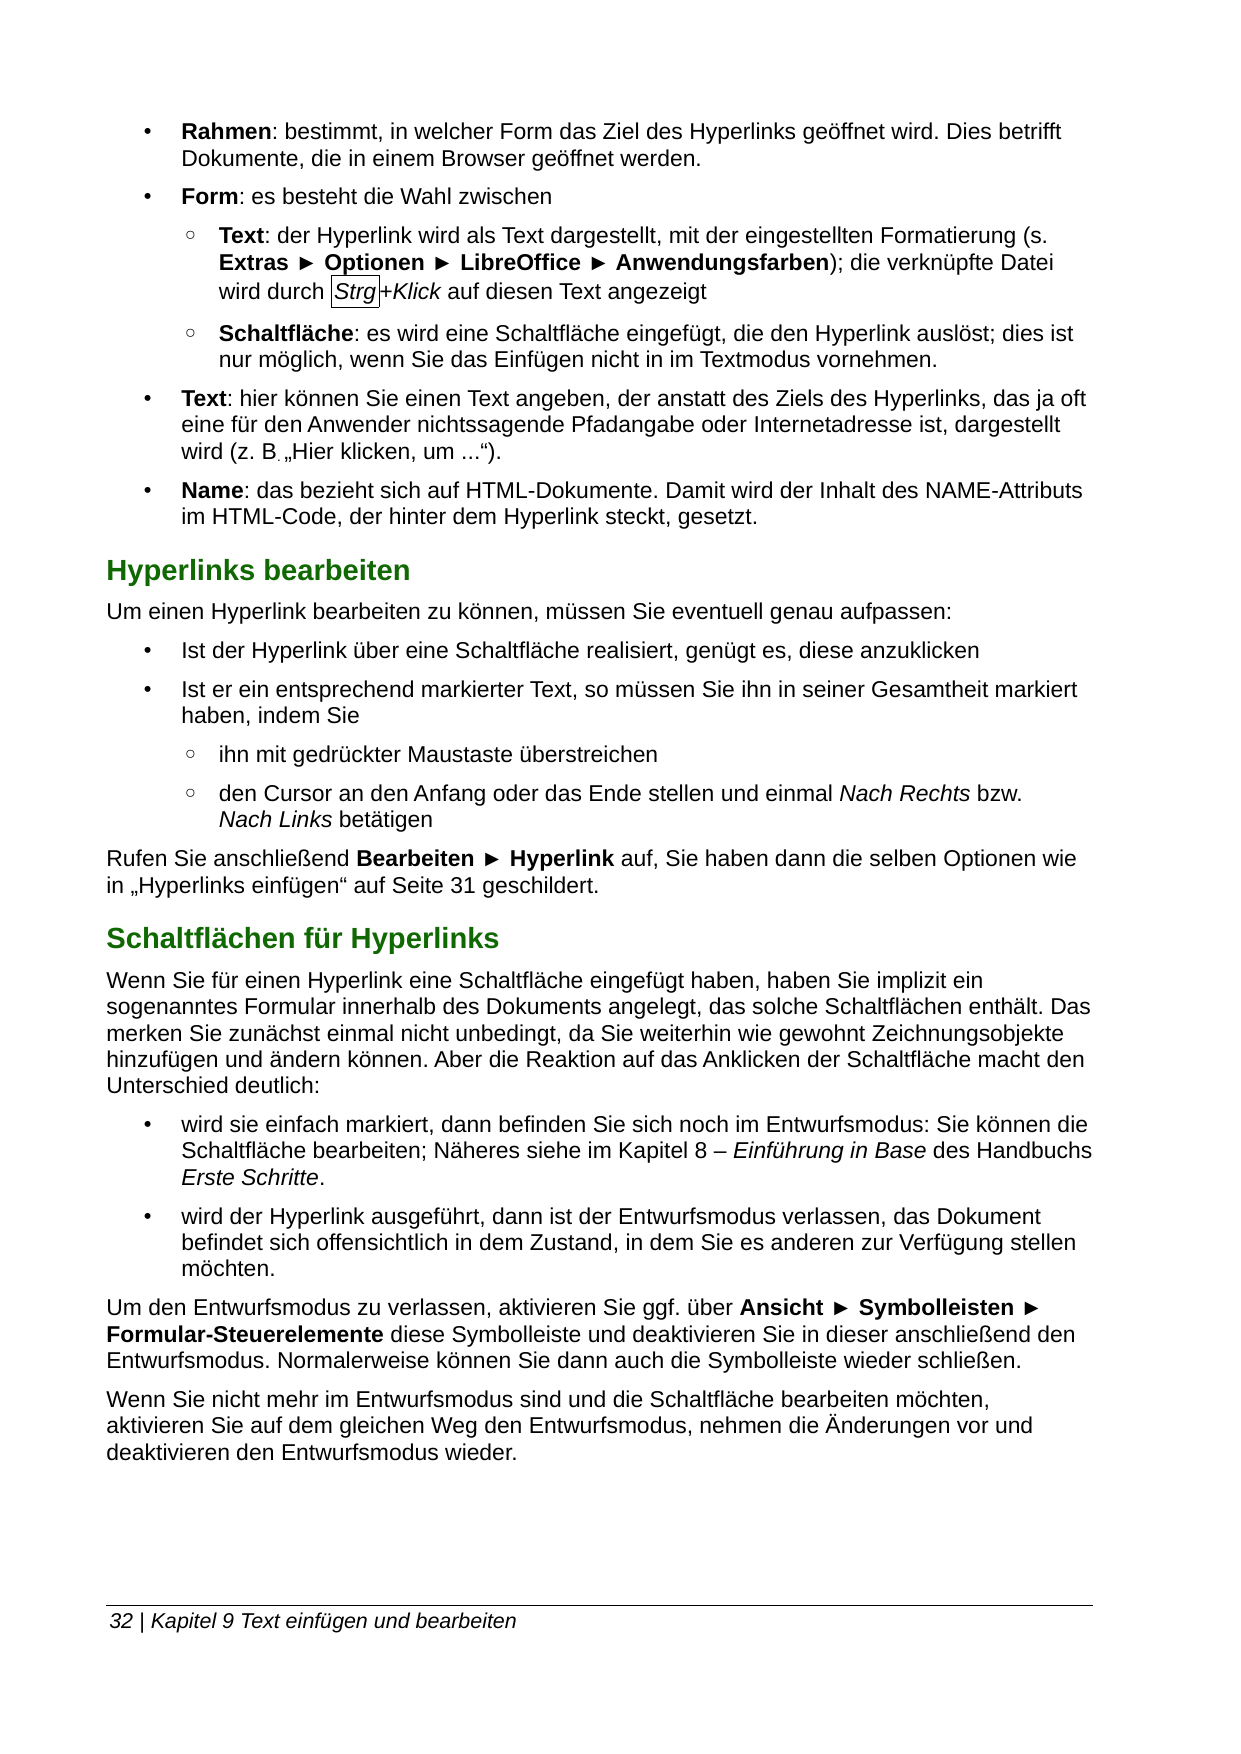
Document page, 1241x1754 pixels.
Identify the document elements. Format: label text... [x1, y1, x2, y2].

text Wenn Sie für einen Hyperlink eine Schaltfläche eingefügt haben, haben Sie implizit ein sogenanntes Formular innerhalb des Dokuments angelegt, das solche Schaltflächen enthält. Das merken Sie zunächst einmal nicht unbedingt, da Sie weiterhin wie gewohnt Zeichnungsobjekte hinzufügen und ändern können. Aber die Reaktion auf das Anklicken der Schaltfläche macht den Unterschied deutlich: [106, 967, 1093, 1099]
list Name: das bezieht sich auf HTML-Dokumente. Damit wird der Inhalt des NAME-Attributs im HTML-Code, der hinter dem Hyperlink steckt, gesetzt. [144, 477, 1093, 529]
text Wenn Sie nicht mehr im Entwurfsmodus sind und die Schaltfläche bearbeiten möchten, aktivieren Sie auf dem gleichen Weg den Entwurfsmodus, nehmen die Änderungen vor und deaktivieren den Entwurfsmodus wieder. [106, 1386, 1093, 1465]
list wird sie einfach markiert, dann befinden Sie sich noch im Entwurfsmodus: Sie können die Schaltfläche bearbeiten; Näheres siehe im Kapitel 8 – Einführung in Base des Handbuchs Erste Schritte. [144, 1111, 1093, 1190]
list wird der Hyperlink ausgeführt, dann ist der Entwurfsmodus verlassen, das Dokument befindet sich offensichtlich in dem Zustand, in dem Sie es anderen zur Verfügung stellen möchten. [144, 1203, 1093, 1282]
list Ist der Hyperlink über eine Schaltfläche realisiert, genügt es, diese anzuklicken [144, 637, 1093, 663]
text Um den Entwurfsmodus zu verlassen, aktivieren Sie ggf. über Ansicht ► Symbolleisten ► Formular-Steuerelemente diese Symbolleiste und deaktivieren Sie in dieser anschließend den Entwurfsmodus. Normalerweise können Sie dann auch die Symbolleiste wieder schließen. [106, 1294, 1093, 1373]
list den Cursor an den Anfang oder das Ende stellen und einmal Nach Rechts bzw. Nach Links betätigen [181, 780, 1093, 833]
list Text: der Hyperlink wird als Text dargestellt, mit der eingestellten Formatierung (s. Extras ► Optionen ► LibreOffice ► Anwendungsfarben); die verknüpfte Datei wird durch Strg+Klick auf diesen Text angezeigt [181, 222, 1093, 307]
list ihn mit gedrückter Maustaste überstreichen [181, 741, 1093, 767]
subtitle Schaltflächen für Hyperlinks [106, 922, 1093, 955]
list Schaltfläche: es wird eine Schaltfläche eingefügt, die den Hyperlink auslöst; dies ist nur möglich, wenn Sie das Einfügen nicht in im Textmodus vornehmen. [181, 320, 1093, 372]
text Rufen Sie anschließend Bearbeiten ► Hyperlink auf, Sie haben dann die selben Optionen wie in „Hyperlinks einfügen“ auf Seite 31 geschildert. [106, 845, 1093, 898]
text Um einen Hyperlink bearbeiten zu können, müssen Sie eventuell genau aufpassen: [106, 598, 1093, 624]
list Text: hier können Sie einen Text angeben, der anstatt des Ziels des Hyperlinks, das ja oft eine für den Anwender nichtssagende Pfadangabe oder Internetadresse ist, dargestellt wird (z. B. „Hier klicken, um ...“). [144, 385, 1093, 464]
list Form: es besteht die Wahl zwischen [144, 183, 1093, 210]
subtitle Hyperlinks bearbeiten [106, 553, 1093, 586]
list Rahmen: bestimmt, in welcher Form das Ziel des Hyperlinks geöffnet wird. Dies betrifft Dokumente, die in einem Browser geöffnet werden. [144, 118, 1093, 171]
list Ist er ein entsprechend markierter Text, so müssen Sie ihn in seiner Gesamtheit markiert haben, indem Sie [144, 676, 1093, 729]
